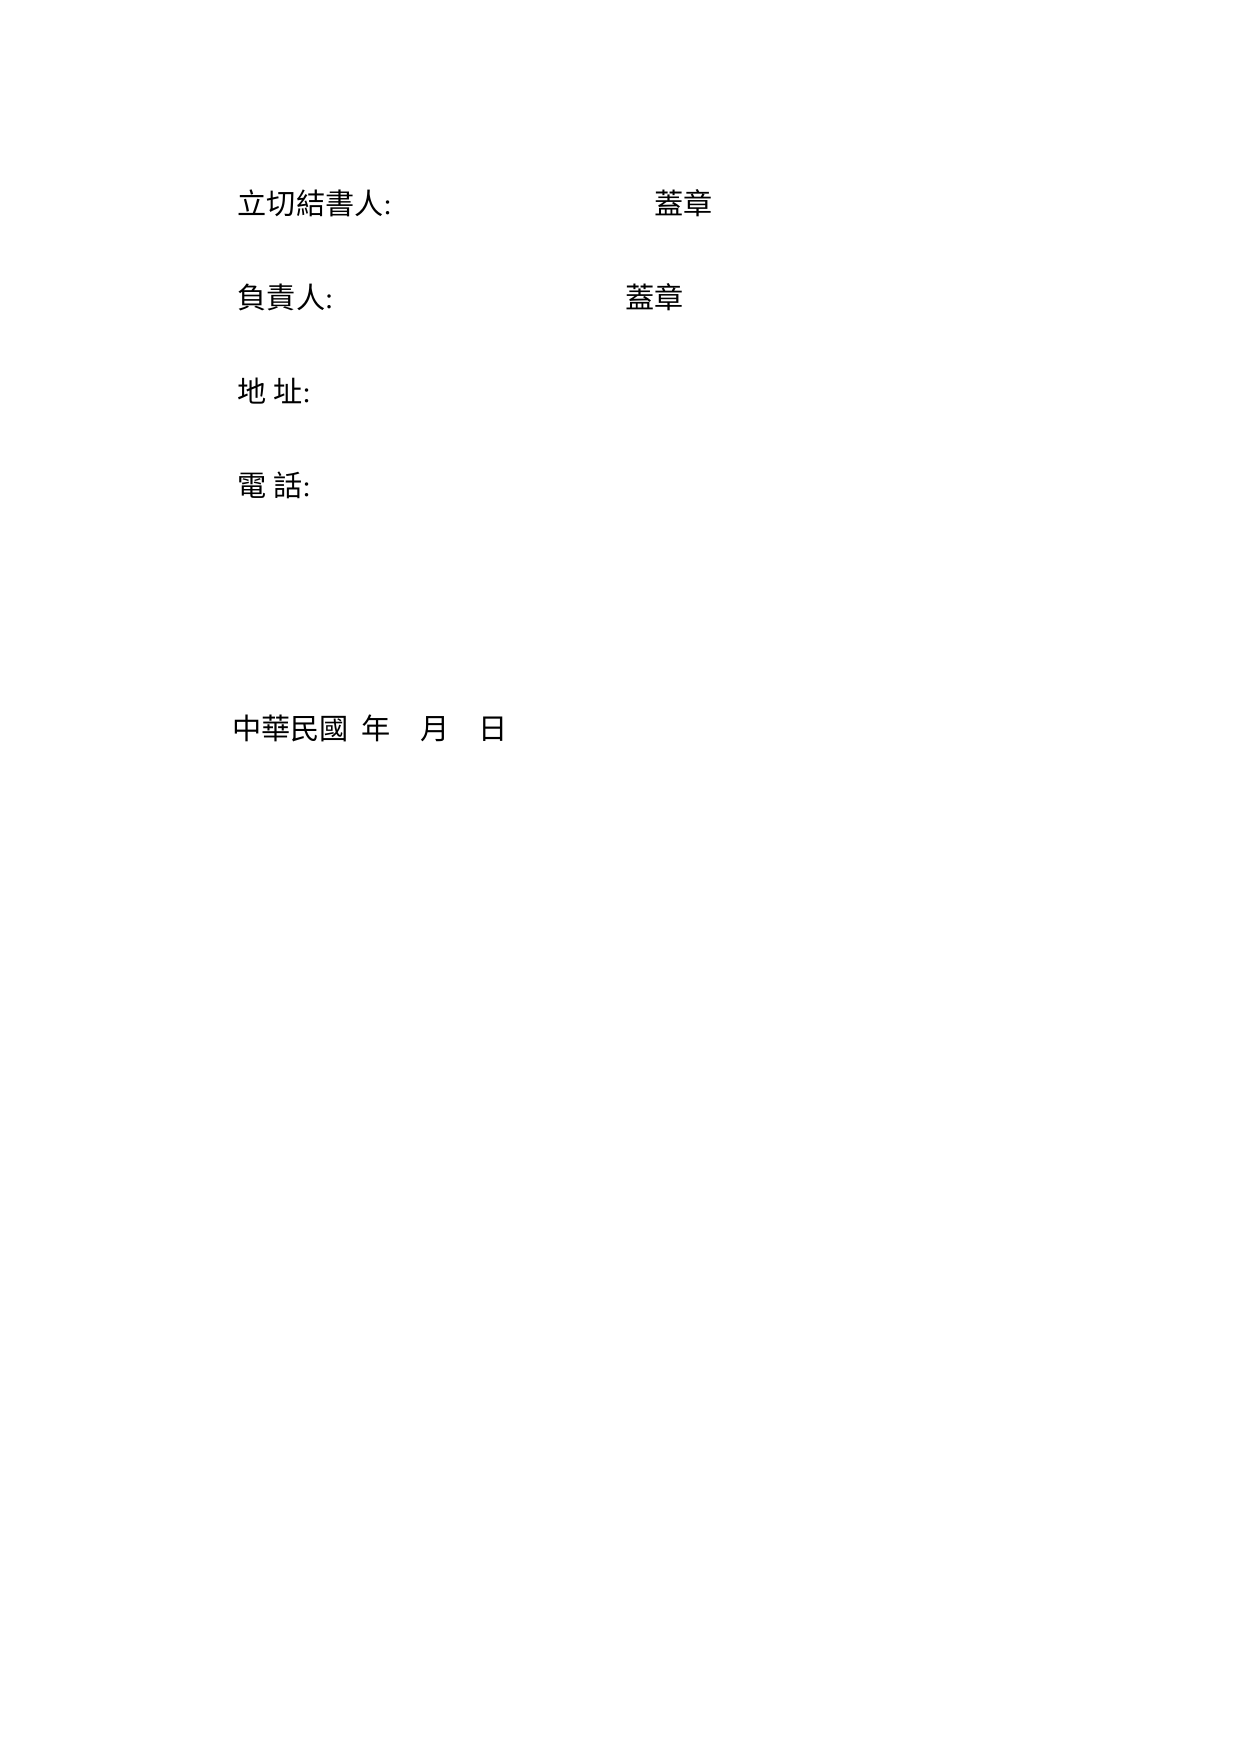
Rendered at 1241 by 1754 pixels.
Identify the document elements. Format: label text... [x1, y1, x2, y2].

list 負責人: 蓋章 [237, 258, 1053, 333]
list 電 話: [237, 446, 1053, 521]
list 地 址: [237, 352, 1053, 427]
text 中華民國 年 月 日 [232, 689, 1000, 764]
list 立切結書人: 蓋章 [237, 164, 1053, 239]
